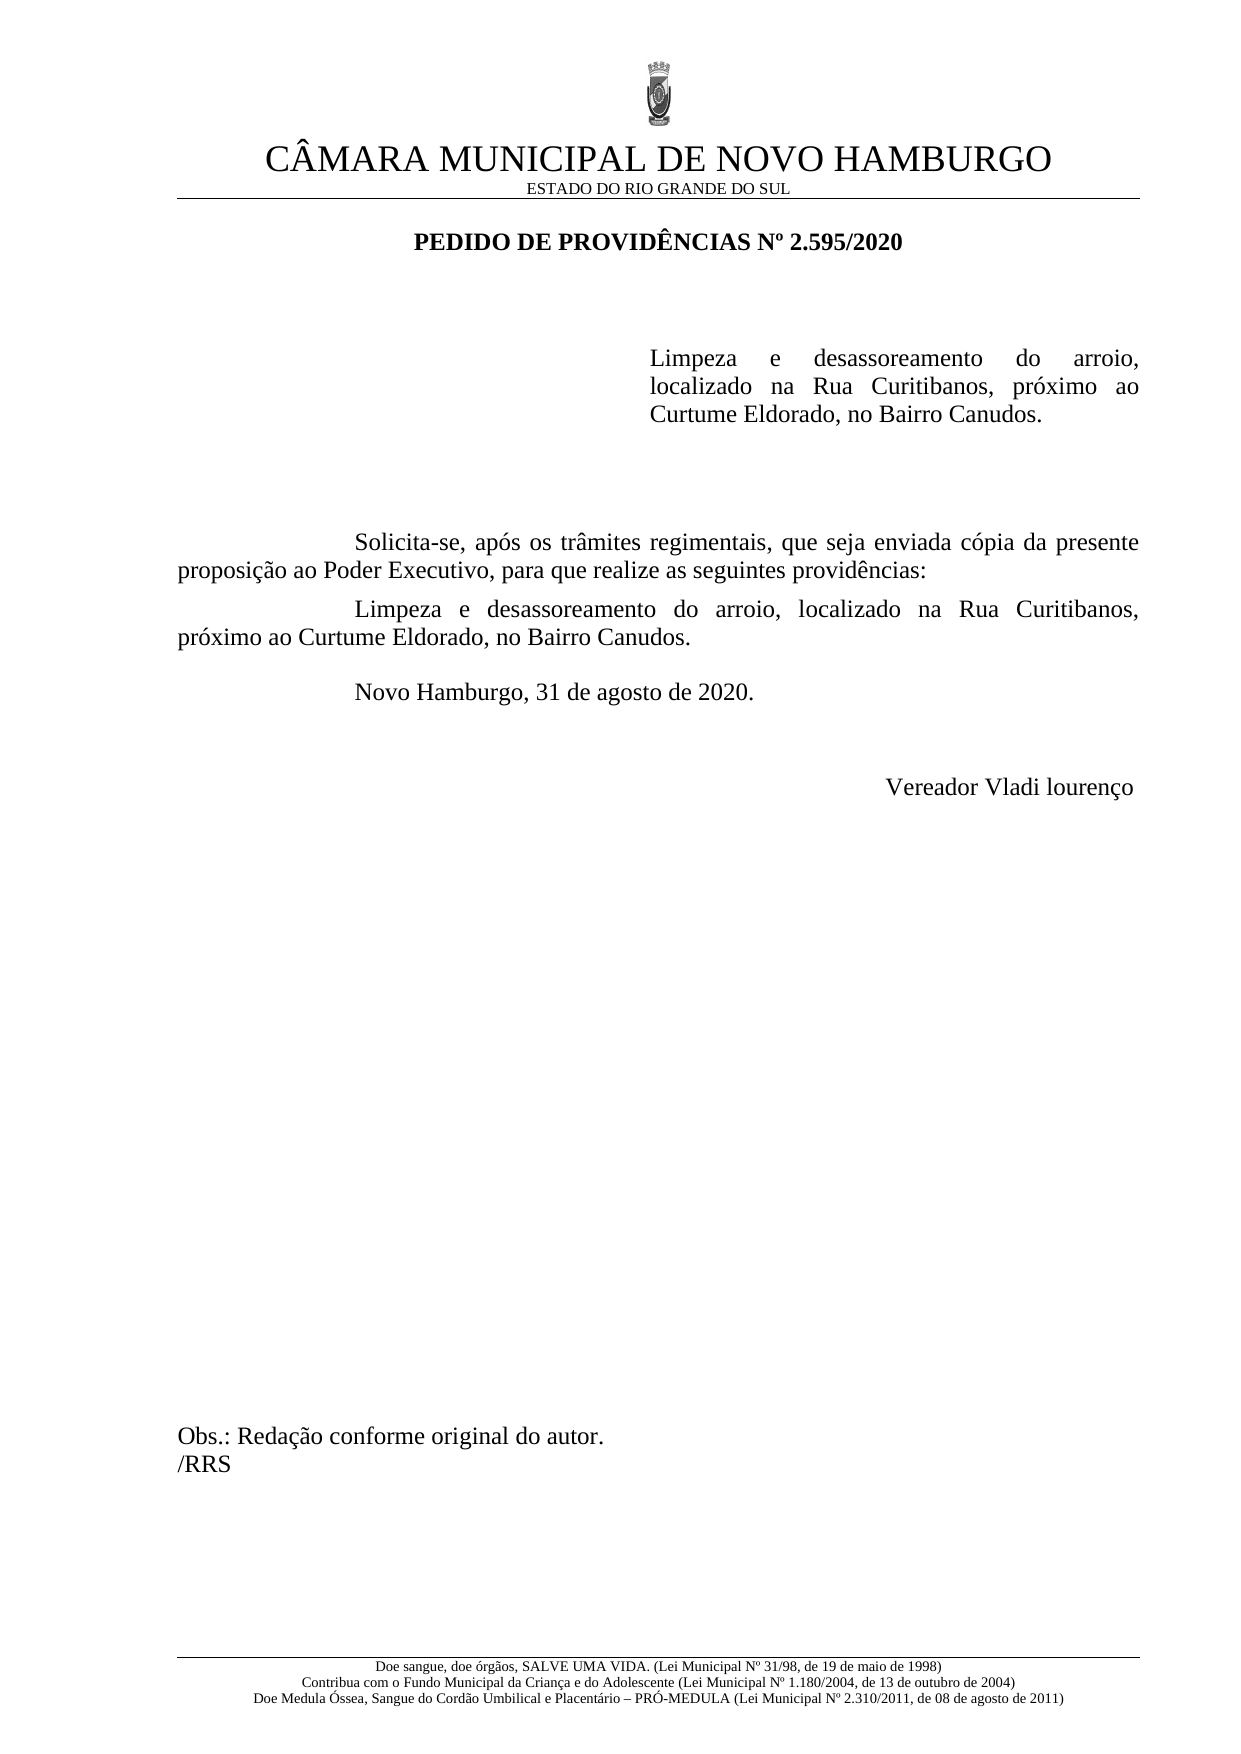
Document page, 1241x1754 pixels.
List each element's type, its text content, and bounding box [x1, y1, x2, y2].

text PEDIDO DE PROVIDÊNCIAS Nº 2.595/2020 [177, 228, 1140, 256]
text Novo Hamburgo, 31 de agosto de 2020. [177, 678, 1140, 706]
text Vereador Vladi lourenço [177, 773, 1140, 801]
text Limpeza e desassoreamento do arroio, localizado na Rua Curitibanos, próximo ao Curtume Eldorado, no Bairro Canudos. [177, 595, 1140, 651]
text Limpeza e desassoreamento do arroio, localizado na Rua Curitibanos, próximo ao Curtume Eldorado, no Bairro Canudos. [649, 344, 1140, 428]
text Solicita-se, após os trâmites regimentais, que seja enviada cópia da presente proposição ao Poder Executivo, para que realize as seguintes providências: [177, 528, 1140, 583]
text Obs.: Redação conforme original do autor. [177, 1422, 1140, 1450]
text /RRS [177, 1450, 1140, 1478]
